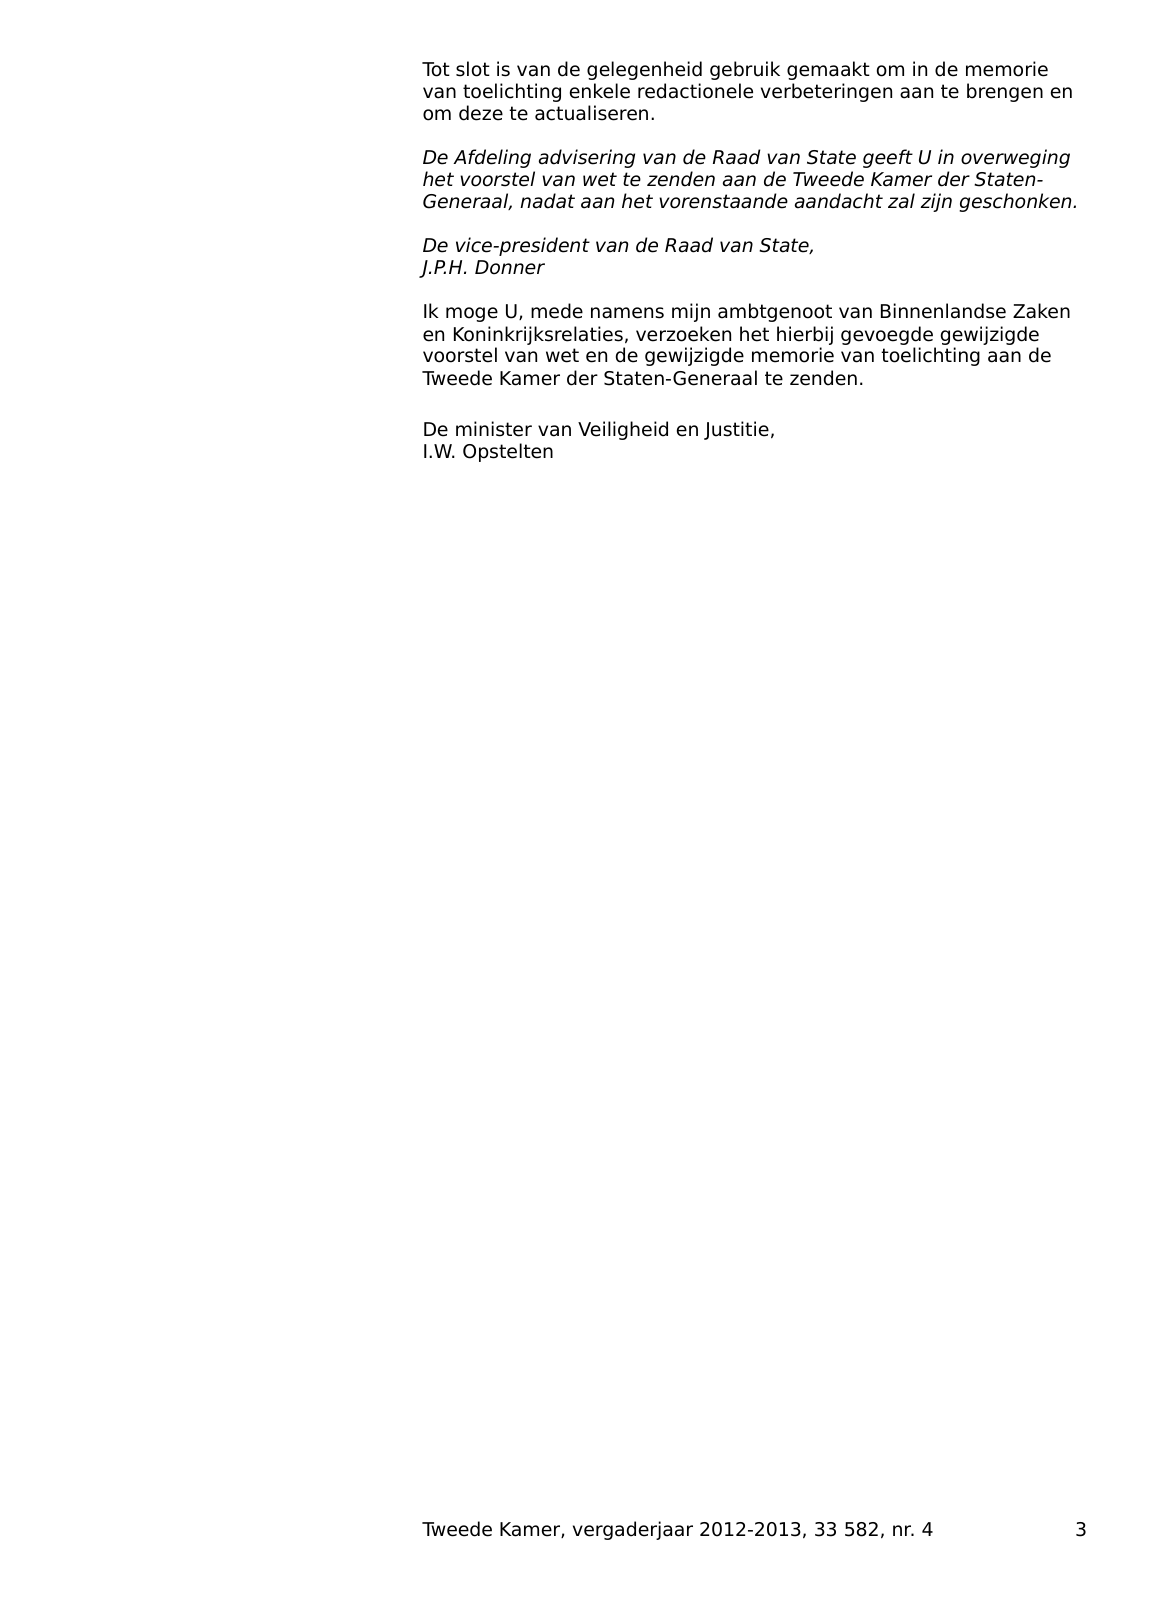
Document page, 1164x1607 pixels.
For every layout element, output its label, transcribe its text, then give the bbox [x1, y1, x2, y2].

text De minister van Veiligheid en Justitie, I.W. Opstelten [422, 419, 1087, 463]
text Ik moge U, mede namens mijn ambtgenoot van Binnenlandse Zaken en Koninkrijksrelaties, verzoeken het hierbij gevoegde gewijzigde voorstel van wet en de gewijzigde memorie van toelichting aan de Tweede Kamer der Staten-Generaal te zenden. [422, 301, 1087, 389]
text Tot slot is van de gelegenheid gebruik gemaakt om in de memorie van toelichting enkele redactionele verbeteringen aan te brengen en om deze te actualiseren. [422, 59, 1087, 125]
text De Afdeling advisering van de Raad van State geeft U in overweging het voorstel van wet te zenden aan de Tweede Kamer der Staten-Generaal, nadat aan het vorenstaande aandacht zal zijn geschonken. [422, 147, 1087, 213]
text J.P.H. Donner [422, 257, 1087, 279]
text De vice-president van de Raad van State, [422, 235, 1087, 257]
